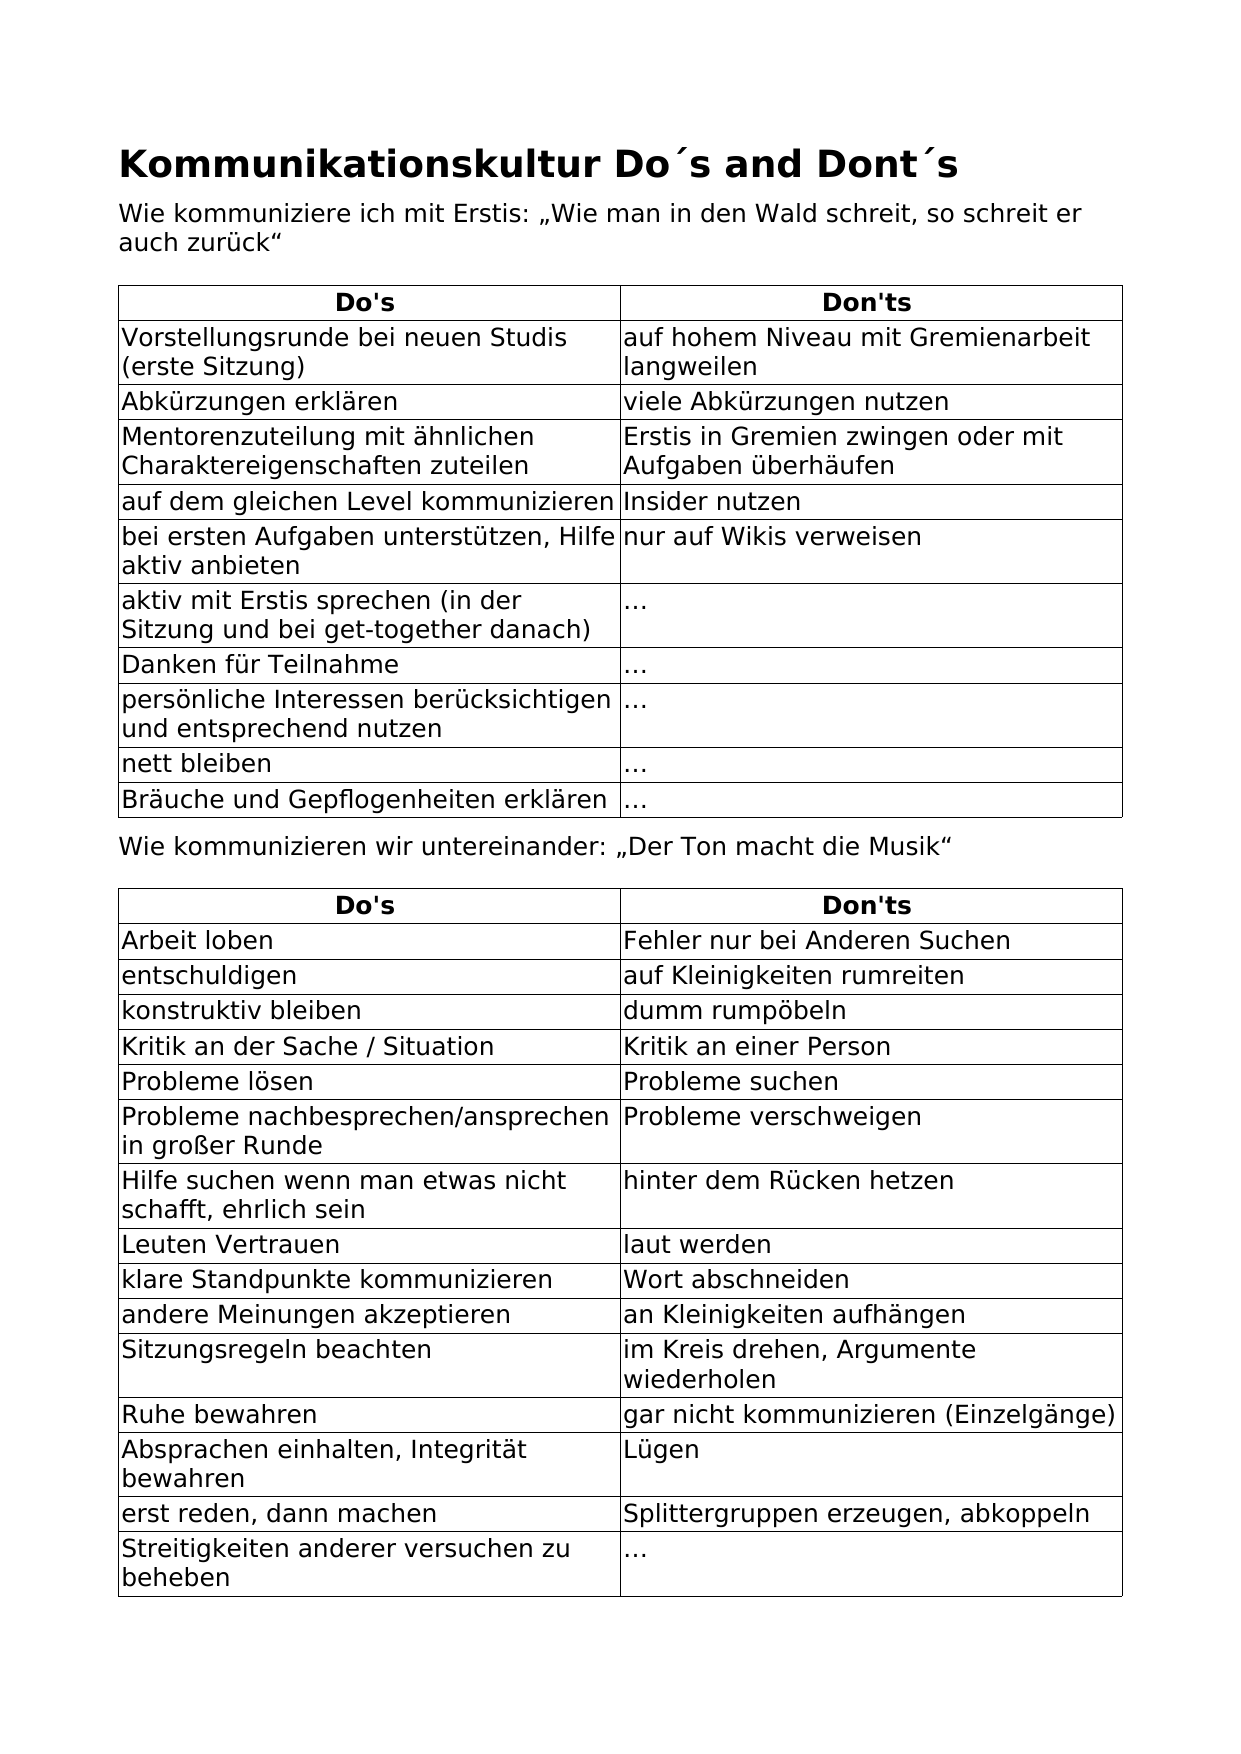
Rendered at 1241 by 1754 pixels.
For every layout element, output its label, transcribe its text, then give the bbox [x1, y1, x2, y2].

table_cell Lügen [621, 1433, 1122, 1496]
table_cell auf Kleinigkeiten rumreiten [621, 960, 1122, 993]
table_cell klare Standpunkte kommunizieren [119, 1264, 620, 1298]
table_cell an Kleinigkeiten aufhängen [621, 1299, 1122, 1333]
table_cell aktiv mit Erstis sprechen (in der Sitzung und bei get-together danach) [119, 584, 620, 647]
table_cell … [621, 584, 1122, 647]
table_cell Erstis in Gremien zwingen oder mit Aufgaben überhäufen [621, 420, 1122, 484]
table_cell im Kreis drehen, Argumente wiederholen [621, 1334, 1122, 1397]
table_cell … [621, 648, 1122, 682]
table_cell Insider nutzen [621, 485, 1122, 519]
table_cell Sitzungsregeln beachten [119, 1334, 620, 1397]
table_cell Kritik an der Sache / Situation [119, 1030, 620, 1064]
table_cell Bräuche und Gepflogenheiten erklären [119, 783, 620, 817]
table_cell … [621, 783, 1122, 817]
table_cell … [621, 1532, 1122, 1596]
table_cell Fehler nur bei Anderen Suchen [621, 924, 1122, 958]
table_cell Absprachen einhalten, Integrität bewahren [119, 1433, 620, 1496]
table_cell auf dem gleichen Level kommunizieren [119, 485, 620, 519]
table_cell auf hohem Niveau mit Gremienarbeit langweilen [621, 321, 1122, 384]
table_cell Streitigkeiten anderer versuchen zu beheben [119, 1532, 620, 1596]
table_cell laut werden [621, 1229, 1122, 1262]
table_cell Arbeit loben [119, 924, 620, 958]
table_cell Hilfe suchen wenn man etwas nicht schafft, ehrlich sein [119, 1164, 620, 1227]
table_header Don'ts [621, 889, 1122, 923]
table_cell Mentorenzuteilung mit ähnlichen Charaktereigenschaften zuteilen [119, 420, 620, 484]
subtitle Kommunikationskultur Do´s and Dont´s [118, 143, 1122, 187]
table_cell nur auf Wikis verweisen [621, 520, 1122, 583]
table_cell gar nicht kommunizieren (Einzelgänge) [621, 1398, 1122, 1432]
table_cell persönliche Interessen berücksichtigen und entsprechend nutzen [119, 684, 620, 747]
table_cell Abkürzungen erklären [119, 385, 620, 419]
table_cell Probleme suchen [621, 1065, 1122, 1099]
text Wie kommuniziere ich mit Erstis: „Wie man in den Wald schreit, so schreit er auch zurück“ [118, 199, 1122, 258]
table_cell Probleme lösen [119, 1065, 620, 1099]
table_cell nett bleiben [119, 748, 620, 782]
table_header Don'ts [621, 286, 1122, 320]
table_cell … [621, 684, 1122, 747]
table_cell hinter dem Rücken hetzen [621, 1164, 1122, 1227]
table_cell andere Meinungen akzeptieren [119, 1299, 620, 1333]
table_header Do's [119, 286, 620, 320]
table_cell … [621, 748, 1122, 782]
table_header Do's [119, 889, 620, 923]
table_cell Splittergruppen erzeugen, abkoppeln [621, 1497, 1122, 1531]
table_cell entschuldigen [119, 960, 620, 993]
table_cell konstruktiv bleiben [119, 995, 620, 1029]
table_cell viele Abkürzungen nutzen [621, 385, 1122, 419]
table_cell dumm rumpöbeln [621, 995, 1122, 1029]
table_cell bei ersten Aufgaben unterstützen, Hilfe aktiv anbieten [119, 520, 620, 583]
table_cell Wort abschneiden [621, 1264, 1122, 1298]
table_cell Kritik an einer Person [621, 1030, 1122, 1064]
table_cell erst reden, dann machen [119, 1497, 620, 1531]
table_cell Leuten Vertrauen [119, 1229, 620, 1262]
table_cell Vorstellungsrunde bei neuen Studis (erste Sitzung) [119, 321, 620, 384]
text Wie kommunizieren wir untereinander: „Der Ton macht die Musik“ [118, 832, 1122, 861]
table_cell Probleme nachbesprechen/ansprechen in großer Runde [119, 1100, 620, 1163]
table_cell Danken für Teilnahme [119, 648, 620, 682]
table_cell Probleme verschweigen [621, 1100, 1122, 1163]
table_cell Ruhe bewahren [119, 1398, 620, 1432]
